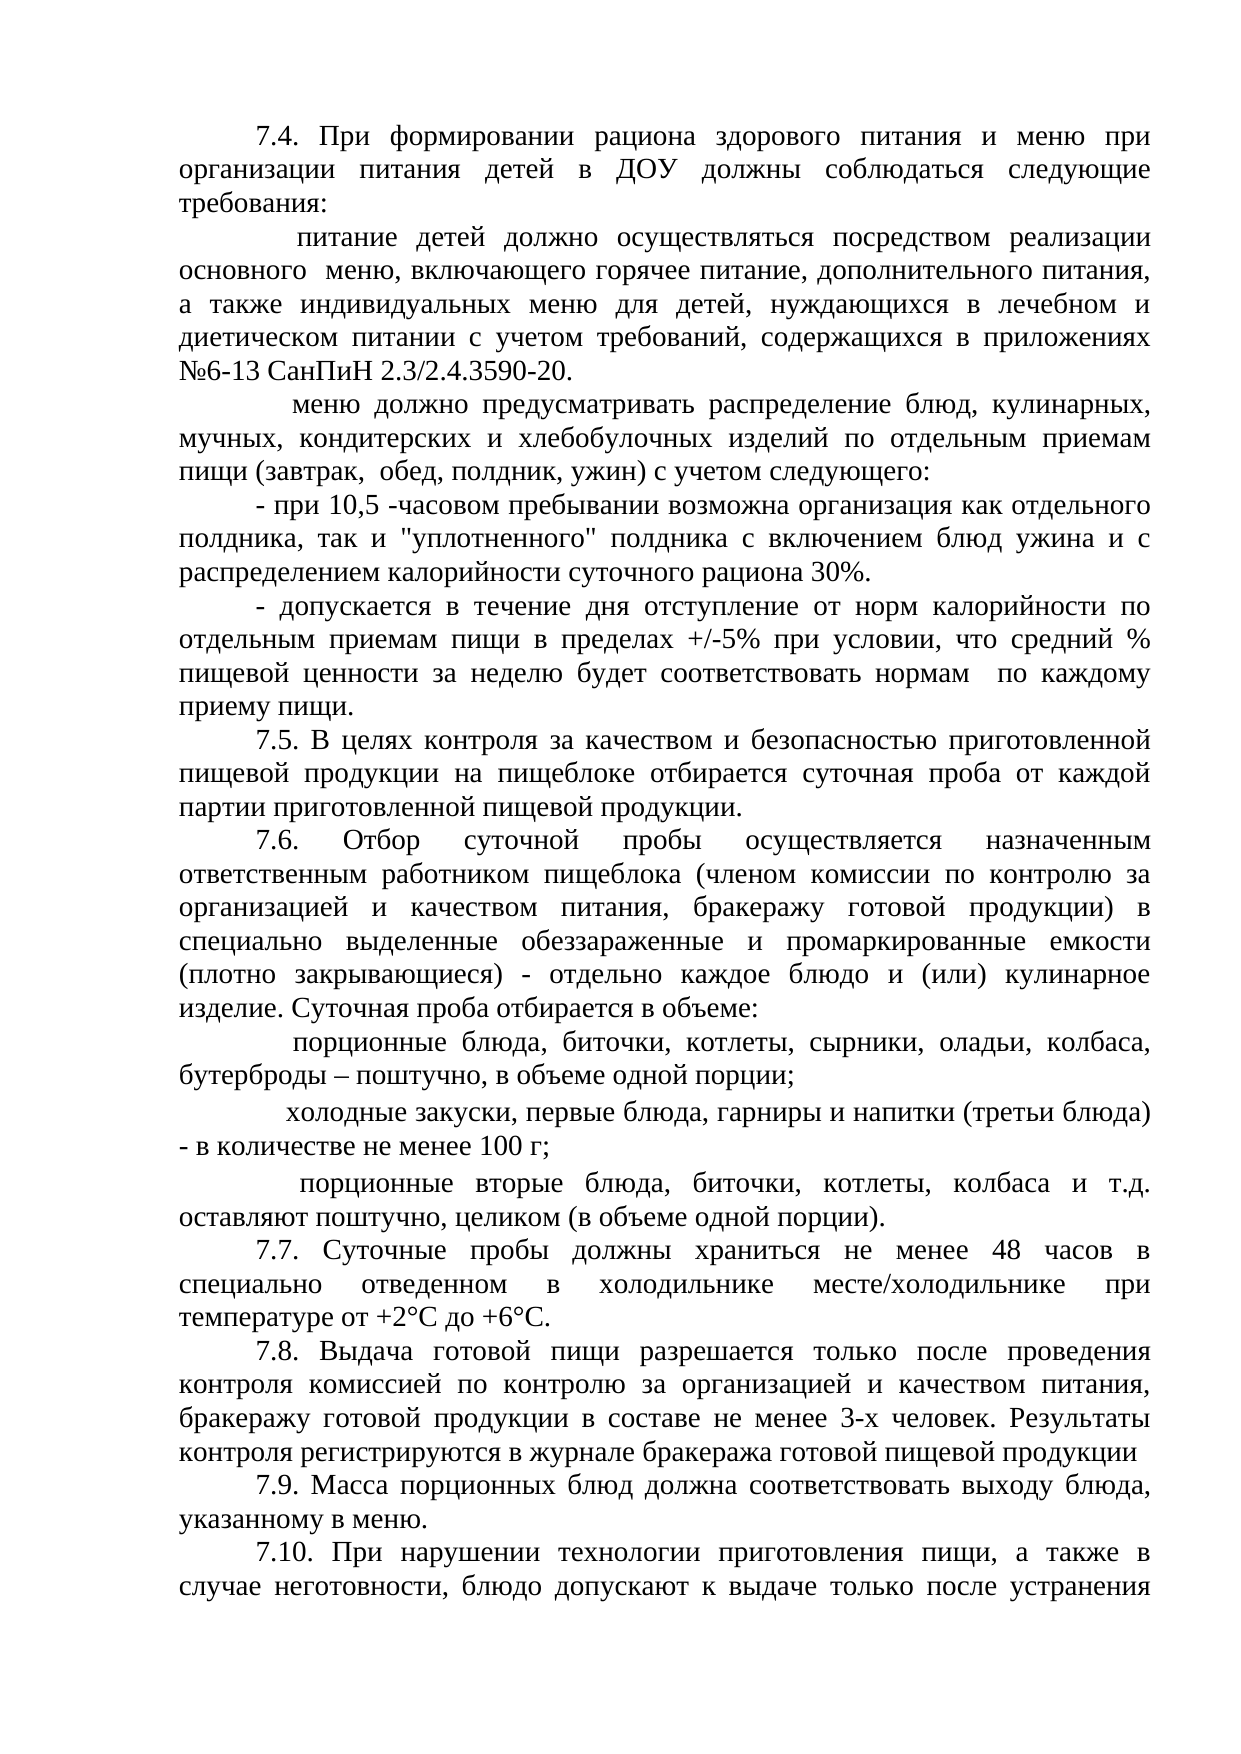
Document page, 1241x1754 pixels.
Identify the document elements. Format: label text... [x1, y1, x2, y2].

text 7.6. Отбор суточной пробы осуществляется назначенным ответственным работником пищеблока (членом комиссии по контролю за организацией и качеством питания, бракеражу готовой продукции) в специально выделенные обеззараженные и промаркированные емкости (плотно закрывающиеся) - отдельно каждое блюдо и (или) кулинарное изделие. Суточная проба отбирается в объеме: [179, 822, 1152, 1024]
text - допускается в течение дня отступление от норм калорийности по отдельным приемам пищи в пределах +/-5% при условии, что средний % пищевой ценности за неделю будет соответствовать нормам по каждому приему пищи. [179, 588, 1152, 722]
text  порционные вторые блюда, биточки, котлеты, колбаса и т.д. оставляют поштучно, целиком (в объеме одной порции). [179, 1165, 1152, 1232]
text 7.4. При формировании рациона здорового питания и меню при организации питания детей в ДОУ должны соблюдаться следующие требования: [179, 118, 1152, 219]
text 7.8. Выдача готовой пищи разрешается только после проведения контроля комиссией по контролю за организацией и качеством питания, бракеражу готовой продукции в составе не менее 3-х человек. Результаты контроля регистрируются в журнале бракеража готовой пищевой продукции [179, 1333, 1152, 1467]
text  питание детей должно осуществляться посредством реализации основного меню, включающего горячее питание, дополнительного питания, а также индивидуальных меню для детей, нуждающихся в лечебном и диетическом питании с учетом требований, содержащихся в приложениях №6-13 СанПиН 2.3/2.4.3590-20. [179, 219, 1152, 386]
text 7.10. При нарушении технологии приготовления пищи, а также в случае неготовности, блюдо допускают к выдаче только после устранения [179, 1534, 1152, 1601]
text  холодные закуски, первые блюда, гарниры и напитки (третьи блюда) - в количестве не менее 100 г; [179, 1094, 1152, 1162]
text 7.7. Суточные пробы должны храниться не менее 48 часов в специально отведенном в холодильнике месте/холодильнике при температуре от +2°С до +6°С. [179, 1232, 1152, 1333]
text  меню должно предусматривать распределение блюд, кулинарных, мучных, кондитерских и хлебобулочных изделий по отдельным приемам пищи (завтрак, обед, полдник, ужин) с учетом следующего: [179, 386, 1152, 487]
text 7.9. Масса порционных блюд должна соответствовать выходу блюда, указанному в меню. [179, 1467, 1152, 1534]
text 7.5. В целях контроля за качеством и безопасностью приготовленной пищевой продукции на пищеблоке отбирается суточная проба от каждой партии приготовленной пищевой продукции. [179, 722, 1152, 822]
text  порционные блюда, биточки, котлеты, сырники, оладьи, колбаса, бутерброды – поштучно, в объеме одной порции; [179, 1024, 1152, 1091]
text - при 10,5 -часовом пребывании возможна организация как отдельного полдника, так и "уплотненного" полдника с включением блюд ужина и с распределением калорийности суточного рациона 30%. [179, 487, 1152, 588]
